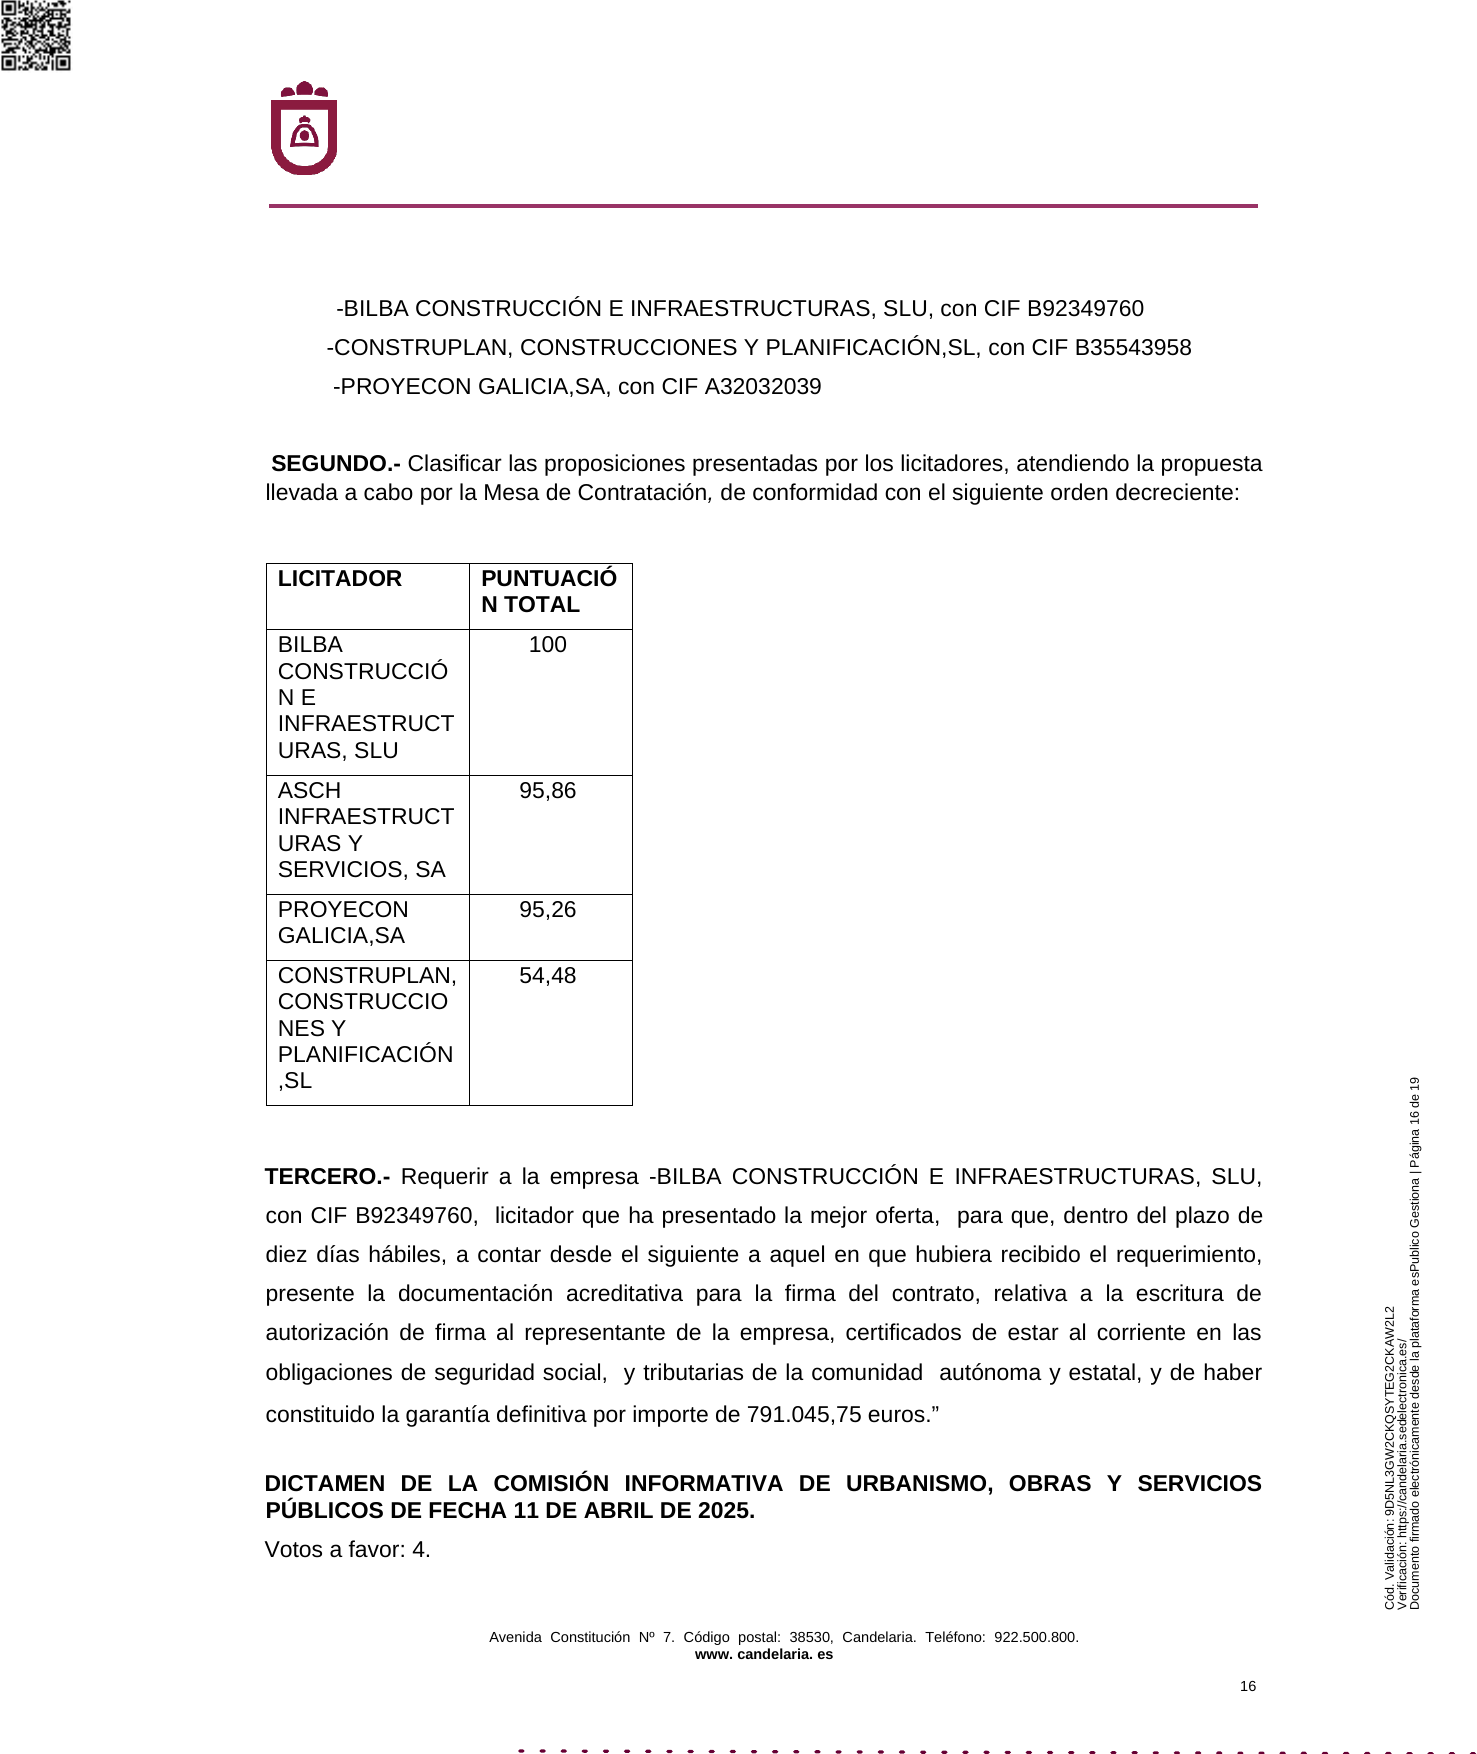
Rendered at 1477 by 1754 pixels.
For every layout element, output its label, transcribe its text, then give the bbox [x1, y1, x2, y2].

table_cell CONSTRUPLAN, CONSTRUCCIO NES Y PLANIFICACIÓN ,SL [267, 961, 469, 1105]
text -CONSTRUPLAN, CONSTRUCCIONES Y PLANIFICACIÓN,SL, con CIF B35543958 [264, 334, 1268, 361]
table_header LICITADOR [267, 564, 469, 629]
text SEGUNDO.- Clasificar las proposiciones presentadas por los licitadores, atendiendo la propuesta llevada a cabo por la Mesa de Contratación, de conformidad con el siguiente orden decreciente: [264, 450, 1263, 506]
table_cell ASCH INFRAESTRUCT URAS Y SERVICIOS, SA [267, 776, 469, 893]
table_header PUNTUACIÓ N TOTAL [470, 564, 632, 629]
table_cell 95,26 [470, 895, 632, 960]
text Votos a favor: 4. [264, 1536, 1263, 1562]
text DICTAMEN DE LA COMISIÓN INFORMATIVA DE URBANISMO, OBRAS Y SERVICIOS PÚBLICOS DE FECHA 11 DE ABRIL DE 2025. [264, 1470, 1264, 1523]
table_cell PROYECON GALICIA,SA [267, 895, 469, 960]
table_cell BILBA CONSTRUCCIÓ N E INFRAESTRUCT URAS, SLU [267, 630, 469, 775]
table_cell 95,86 [470, 776, 632, 893]
table_cell 100 [470, 630, 632, 775]
text -PROYECON GALICIA,SA, con CIF A32032039 [264, 373, 1268, 399]
table_cell 54,48 [470, 961, 632, 1105]
text TERCERO.- Requerir a la empresa -BILBA CONSTRUCCIÓN E INFRAESTRUCTURAS, SLU, con CIF B92349760, licitador que ha presentado la mejor oferta, para que, dentro del plazo de diez días hábiles, a contar desde el siguiente a aquel en que hubiera recibido el requerimiento, presente la documentación acreditativa para la firma del contrato, relativa a la escritura de autorización de firma al representante de la empresa, certificados de estar al corriente en las obligaciones de seguridad social, y tributarias de la comunidad autónoma y estatal, y de haber constituido la garantía definitiva por importe de 791.045,75 euros.” [264, 1163, 1263, 1428]
text -BILBA CONSTRUCCIÓN E INFRAESTRUCTURAS, SLU, con CIF B92349760 [264, 295, 1268, 322]
